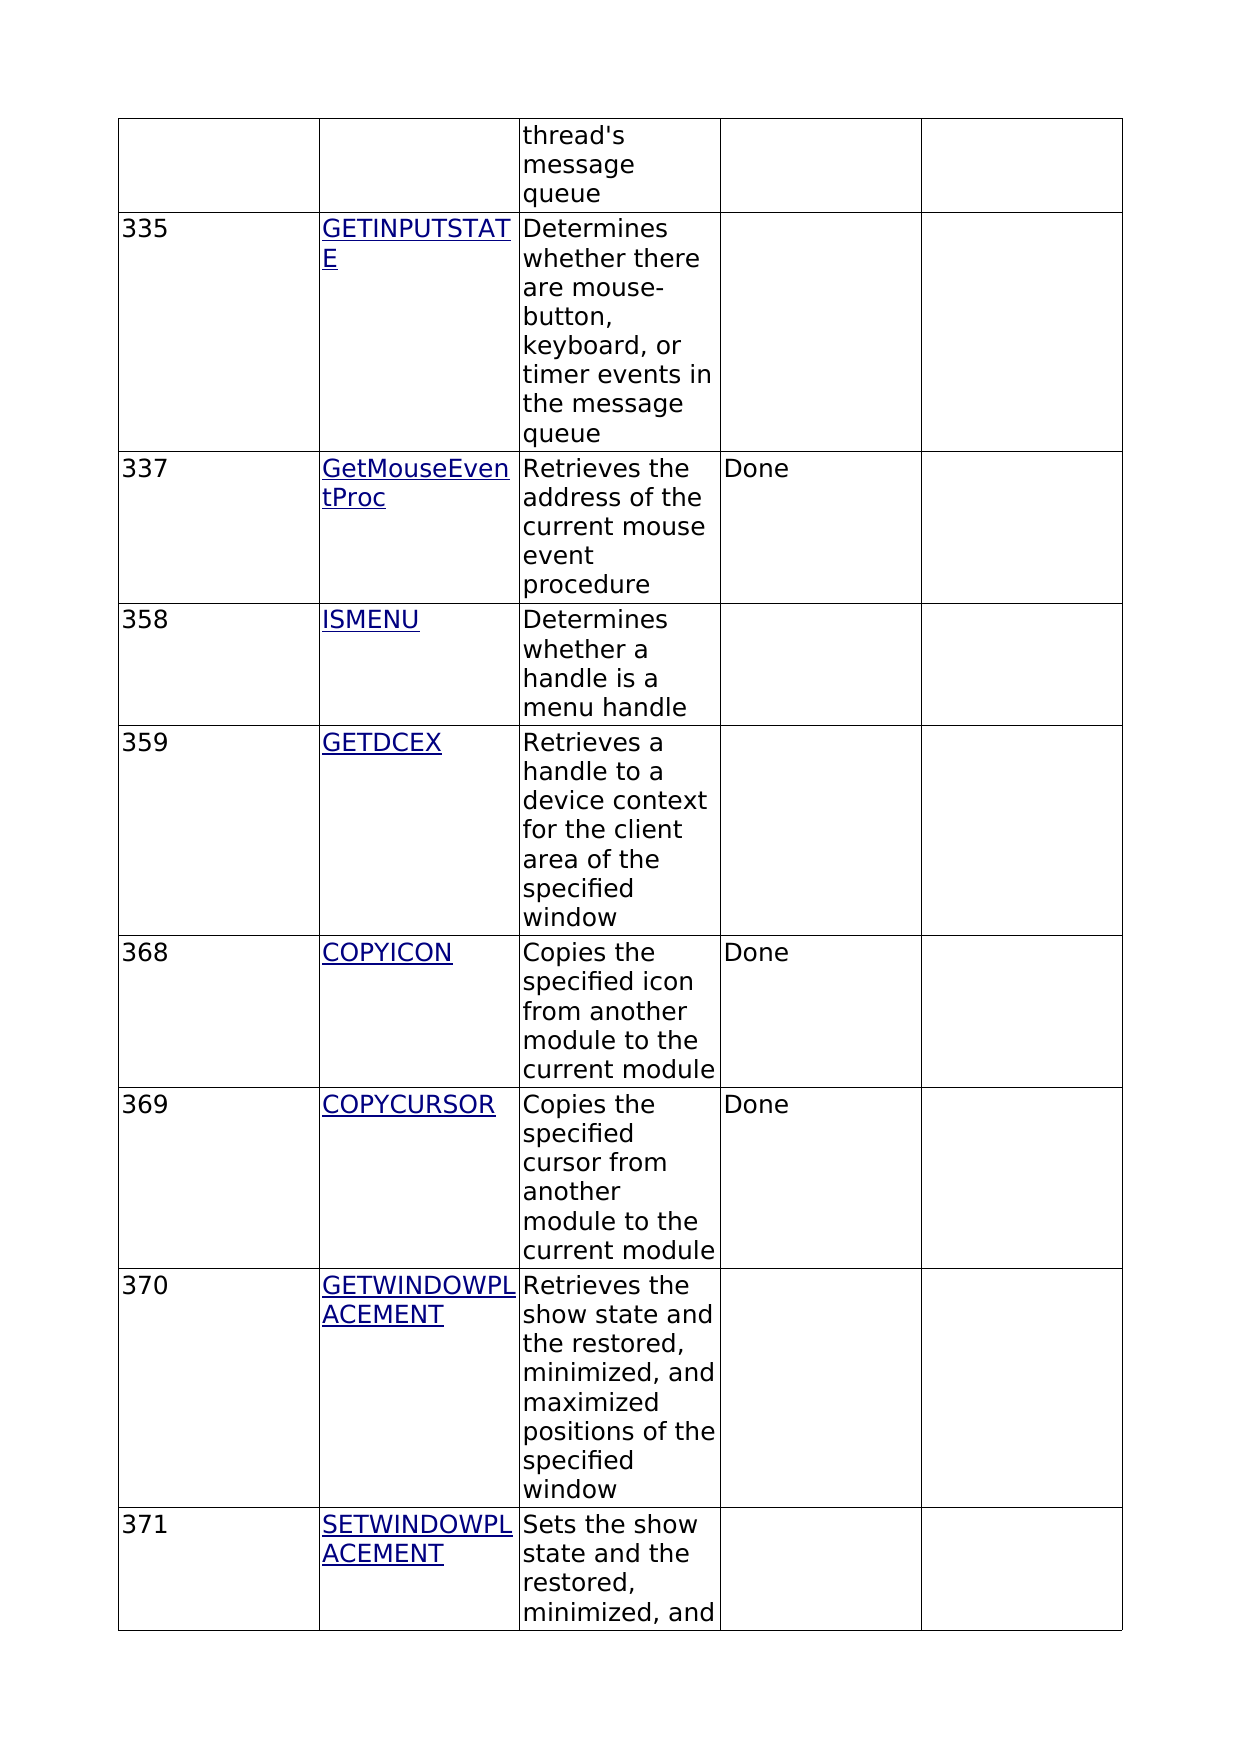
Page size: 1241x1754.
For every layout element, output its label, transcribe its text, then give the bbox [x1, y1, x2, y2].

table_cell [119, 119, 319, 212]
table_cell GetMouseEventProc [320, 452, 519, 603]
table_cell [721, 119, 921, 212]
table_cell Done [721, 452, 921, 603]
table_cell 335 [119, 213, 319, 451]
table_cell 370 [119, 1269, 319, 1507]
table_cell [922, 213, 1122, 451]
table_cell [721, 1269, 921, 1507]
table_cell Retrieves the show state and the restored, minimized, and maximized positions of the specified window [520, 1269, 720, 1507]
table_cell SETWINDOWPLACEMENT [320, 1508, 519, 1630]
table_cell Retrieves a handle to a device context for the client area of the specified window [520, 726, 720, 935]
table_cell [721, 1508, 921, 1630]
table_cell [922, 1508, 1122, 1630]
table_cell Determines whether a handle is a menu handle [520, 604, 720, 725]
table_cell 359 [119, 726, 319, 935]
table_cell [922, 119, 1122, 212]
table_cell Determines whether there are mouse-button, keyboard, or timer events in the message queue [520, 213, 720, 451]
table_cell ISMENU [320, 604, 519, 725]
table_cell COPYCURSOR [320, 1088, 519, 1268]
table_cell [922, 1269, 1122, 1507]
table_cell GETDCEX [320, 726, 519, 935]
table_cell 371 [119, 1508, 319, 1630]
table_cell [922, 452, 1122, 603]
table_cell [721, 726, 921, 935]
table_cell [922, 1088, 1122, 1268]
table_cell Copies the specified cursor from another module to the current module [520, 1088, 720, 1268]
table_cell 369 [119, 1088, 319, 1268]
table_cell Copies the specified icon from another module to the current module [520, 936, 720, 1087]
table_cell [922, 936, 1122, 1087]
table_cell GETINPUTSTATE [320, 213, 519, 451]
table_cell GETWINDOWPLACEMENT [320, 1269, 519, 1507]
table_cell Sets the show state and the restored, minimized, and [520, 1508, 720, 1630]
table_cell Done [721, 1088, 921, 1268]
table_cell Done [721, 936, 921, 1087]
table_cell 337 [119, 452, 319, 603]
table_cell 368 [119, 936, 319, 1087]
table_cell COPYICON [320, 936, 519, 1087]
table_cell [922, 604, 1122, 725]
table_cell Retrieves the address of the current mouse event procedure [520, 452, 720, 603]
table_cell [721, 604, 921, 725]
table_cell [922, 726, 1122, 935]
table_cell 358 [119, 604, 319, 725]
table_cell [721, 213, 921, 451]
table_cell thread's message queue [520, 119, 720, 212]
table_cell [320, 119, 519, 212]
